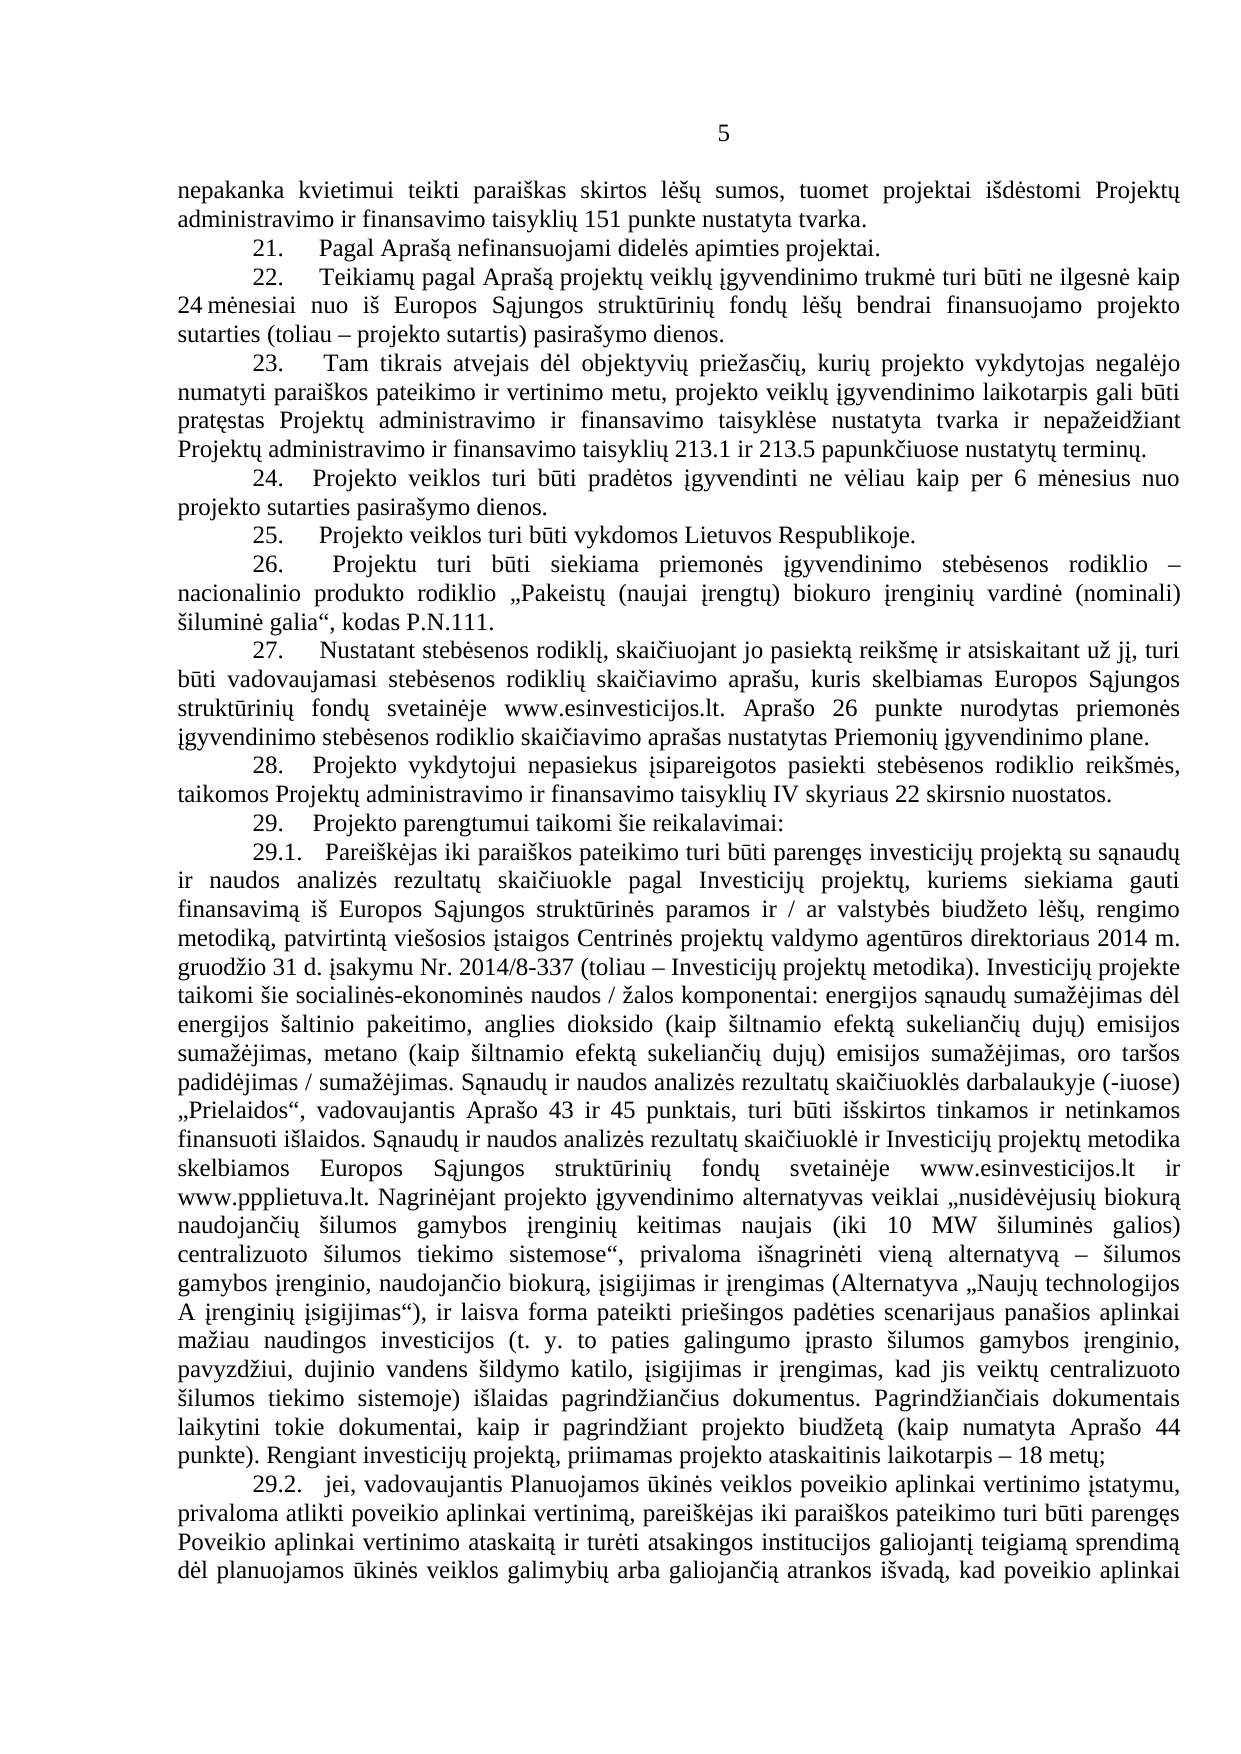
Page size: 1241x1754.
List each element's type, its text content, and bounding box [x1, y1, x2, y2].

text 29. Projekto parengtumui taikomi šie reikalavimai: [177, 808, 1181, 837]
text 24. Projekto veiklos turi būti pradėtos įgyvendinti ne vėliau kaip per 6 mėnesius nuo projekto sutarties pasirašymo dienos. [177, 463, 1181, 521]
text 29.2. jei, vadovaujantis Planuojamos ūkinės veiklos poveikio aplinkai vertinimo įstatymu, privaloma atlikti poveikio aplinkai vertinimą, pareiškėjas iki paraiškos pateikimo turi būti parengęs Poveikio aplinkai vertinimo ataskaitą ir turėti atsakingos institucijos galiojantį teigiamą sprendimą dėl planuojamos ūkinės veiklos galimybių arba galiojančią atrankos išvadą, kad poveikio aplinkai [177, 1469, 1181, 1584]
text 21. Pagal Aprašą nefinansuojami didelės apimties projektai. [177, 233, 1181, 262]
text 29.1. Pareiškėjas iki paraiškos pateikimo turi būti parengęs investicijų projektą su sąnaudų ir naudos analizės rezultatų skaičiuokle pagal Investicijų projektų, kuriems siekiama gauti finansavimą iš Europos Sąjungos struktūrinės paramos ir / ar valstybės biudžeto lėšų, rengimo metodiką, patvirtintą viešosios įstaigos Centrinės projektų valdymo agentūros direktoriaus 2014 m. gruodžio 31 d. įsakymu Nr. 2014/8-337 (toliau – Investicijų projektų metodika). Investicijų projekte taikomi šie socialinės-ekonominės naudos / žalos komponentai: energijos sąnaudų sumažėjimas dėl energijos šaltinio pakeitimo, anglies dioksido (kaip šiltnamio efektą sukeliančių dujų) emisijos sumažėjimas, metano (kaip šiltnamio efektą sukeliančių dujų) emisijos sumažėjimas, oro taršos padidėjimas / sumažėjimas. Sąnaudų ir naudos analizės rezultatų skaičiuoklės darbalaukyje (-iuose) „Prielaidos“, vadovaujantis Aprašo 43 ir 45 punktais, turi būti išskirtos tinkamos ir netinkamos finansuoti išlaidos. Sąnaudų ir naudos analizės rezultatų skaičiuoklė ir Investicijų projektų metodika skelbiamos Europos Sąjungos struktūrinių fondų svetainėje www.esinvesticijos.lt ir www.ppplietuva.lt. Nagrinėjant projekto įgyvendinimo alternatyvas veiklai „nusidėvėjusių biokurą naudojančių šilumos gamybos įrenginių keitimas naujais (iki 10 MW šiluminės galios) centralizuoto šilumos tiekimo sistemose“, privaloma išnagrinėti vieną alternatyvą – šilumos gamybos įrenginio, naudojančio biokurą, įsigijimas ir įrengimas (Alternatyva „Naujų technologijos A įrenginių įsigijimas“), ir laisva forma pateikti priešingos padėties scenarijaus panašios aplinkai mažiau naudingos investicijos (t. y. to paties galingumo įprasto šilumos gamybos įrenginio, pavyzdžiui, dujinio vandens šildymo katilo, įsigijimas ir įrengimas, kad jis veiktų centralizuoto šilumos tiekimo sistemoje) išlaidas pagrindžiančius dokumentus. Pagrindžiančiais dokumentais laikytini tokie dokumentai, kaip ir pagrindžiant projekto biudžetą (kaip numatyta Aprašo 44 punkte). Rengiant investicijų projektą, priimamas projekto ataskaitinis laikotarpis – 18 metų; [177, 837, 1181, 1469]
text 25. Projekto veiklos turi būti vykdomos Lietuvos Respublikoje. [177, 521, 1181, 549]
text 23. Tam tikrais atvejais dėl objektyvių priežasčių, kurių projekto vykdytojas negalėjo numatyti paraiškos pateikimo ir vertinimo metu, projekto veiklų įgyvendinimo laikotarpis gali būti pratęstas Projektų administravimo ir finansavimo taisyklėse nustatyta tvarka ir nepažeidžiant Projektų administravimo ir finansavimo taisyklių 213.1 ir 213.5 papunkčiuose nustatytų terminų. [177, 348, 1181, 463]
text 28. Projekto vykdytojui nepasiekus įsipareigotos pasiekti stebėsenos rodiklio reikšmės, taikomos Projektų administravimo ir finansavimo taisyklių IV skyriaus 22 skirsnio nuostatos. [177, 751, 1181, 808]
text 22. Teikiamų pagal Aprašą projektų veiklų įgyvendinimo trukmė turi būti ne ilgesnė kaip 24 mėnesiai nuo iš Europos Sąjungos struktūrinių fondų lėšų bendrai finansuojamo projekto sutarties (toliau – projekto sutartis) pasirašymo dienos. [177, 262, 1181, 348]
text 27. Nustatant stebėsenos rodiklį, skaičiuojant jo pasiektą reikšmę ir atsiskaitant už jį, turi būti vadovaujamasi stebėsenos rodiklių skaičiavimo aprašu, kuris skelbiamas Europos Sąjungos struktūrinių fondų svetainėje www.esinvesticijos.lt. Aprašo 26 punkte nurodytas priemonės įgyvendinimo stebėsenos rodiklio skaičiavimo aprašas nustatytas Priemonių įgyvendinimo plane. [177, 636, 1181, 751]
text nepakanka kvietimui teikti paraiškas skirtos lėšų sumos, tuomet projektai išdėstomi Projektų administravimo ir finansavimo taisyklių 151 punkte nustatyta tvarka. [177, 176, 1181, 233]
text 26. Projektu turi būti siekiama priemonės įgyvendinimo stebėsenos rodiklio – nacionalinio produkto rodiklio „Pakeistų (naujai įrengtų) biokuro įrenginių vardinė (nominali) šiluminė galia“, kodas P.N.111. [177, 549, 1181, 636]
